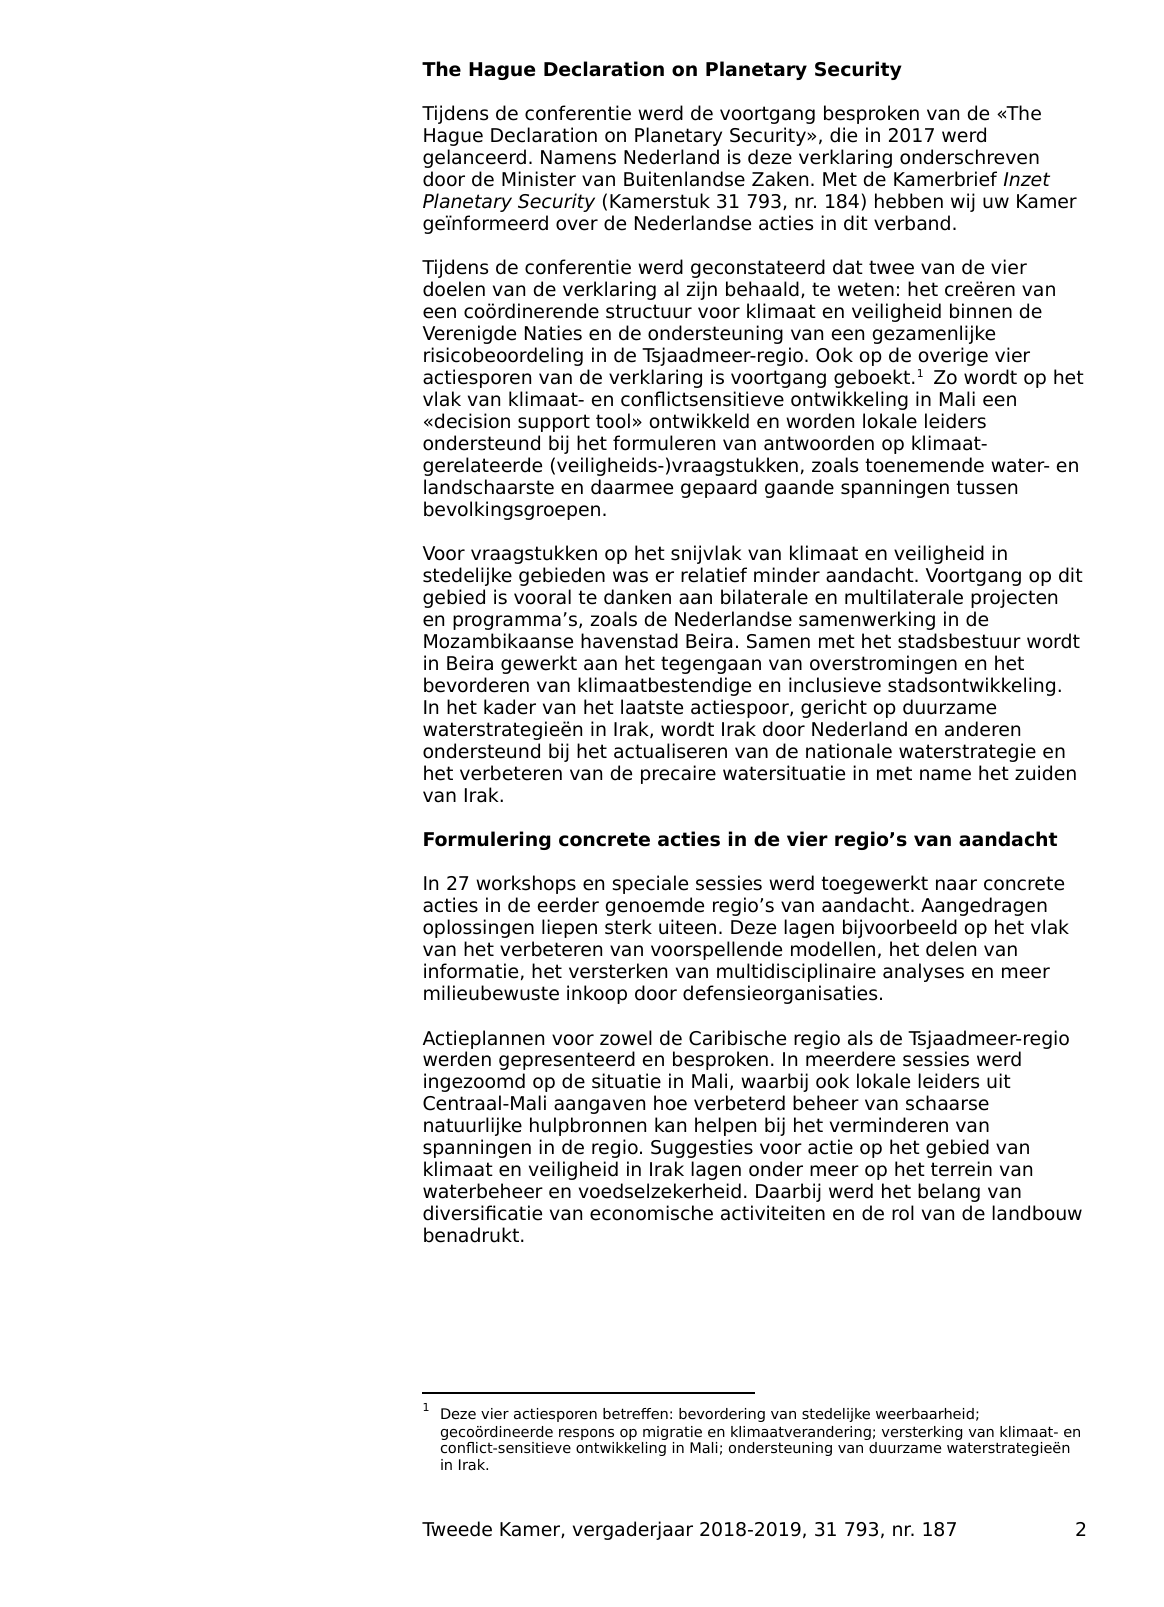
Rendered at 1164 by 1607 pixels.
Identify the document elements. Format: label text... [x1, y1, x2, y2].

text Deze vier actiesporen betreffen: bevordering van stedelijke weerbaarheid; gecoördineerde respons op migratie en klimaatverandering; versterking van klimaat- en conflict-sensitieve ontwikkeling in Mali; ondersteuning van duurzame waterstrategieën in Irak. [422, 1402, 1087, 1474]
text Actieplannen voor zowel de Caribische regio als de Tsjaadmeer-regio werden gepresenteerd en besproken. In meerdere sessies werd ingezoomd op de situatie in Mali, waarbij ook lokale leiders uit Centraal-Mali aangaven hoe verbeterd beheer van schaarse natuurlijke hulpbronnen kan helpen bij het verminderen van spanningen in de regio. Suggesties voor actie op het gebied van klimaat en veiligheid in Irak lagen onder meer op het terrein van waterbeheer en voedselzekerheid. Daarbij werd het belang van diversificatie van economische activiteiten en de rol van de landbouw benadrukt. [422, 1027, 1087, 1247]
text Voor vraagstukken op het snijvlak van klimaat en veiligheid in stedelijke gebieden was er relatief minder aandacht. Voortgang op dit gebied is vooral te danken aan bilaterale en multilaterale projecten en programma’s, zoals de Nederlandse samenwerking in de Mozambikaanse havenstad Beira. Samen met het stadsbestuur wordt in Beira gewerkt aan het tegengaan van overstromingen en het bevorderen van klimaatbestendige en inclusieve stadsontwikkeling. In het kader van het laatste actiespoor, gericht op duurzame waterstrategieën in Irak, wordt Irak door Nederland en anderen ondersteund bij het actualiseren van de nationale waterstrategie en het verbeteren van de precaire watersituatie in met name het zuiden van Irak. [422, 543, 1087, 807]
text In 27 workshops en speciale sessies werd toegewerkt naar concrete acties in de eerder genoemde regio’s van aandacht. Aangedragen oplossingen liepen sterk uiteen. Deze lagen bijvoorbeeld op het vlak van het verbeteren van voorspellende modellen, het delen van informatie, het versterken van multidisciplinaire analyses en meer milieubewuste inkoop door defensieorganisaties. [422, 873, 1087, 1005]
text Tijdens de conferentie werd de voortgang besproken van de «The Hague Declaration on Planetary Security», die in 2017 werd gelanceerd. Namens Nederland is deze verklaring onderschreven door de Minister van Buitenlandse Zaken. Met de Kamerbrief Inzet Planetary Security (Kamerstuk 31 793, nr. 184) hebben wij uw Kamer geïnformeerd over de Nederlandse acties in dit verband. [422, 103, 1087, 235]
text Tijdens de conferentie werd geconstateerd dat twee van de vier doelen van de verklaring al zijn behaald, te weten: het creëren van een coördinerende structuur voor klimaat en veiligheid binnen de Verenigde Naties en de ondersteuning van een gezamenlijke risicobeoordeling in de Tsjaadmeer-regio. Ook op de overige vier actiesporen van de verklaring is voortgang geboekt. Zo wordt op het vlak van klimaat- en conflictsensitieve ontwikkeling in Mali een «decision support tool» ontwikkeld en worden lokale leiders ondersteund bij het formuleren van antwoorden op klimaat-gerelateerde (veiligheids-)vraagstukken, zoals toenemende water- en landschaarste en daarmee gepaard gaande spanningen tussen bevolkingsgroepen. [422, 257, 1087, 521]
subtitle Formulering concrete acties in de vier regio’s van aandacht [422, 829, 1087, 851]
subtitle The Hague Declaration on Planetary Security [422, 59, 1087, 81]
